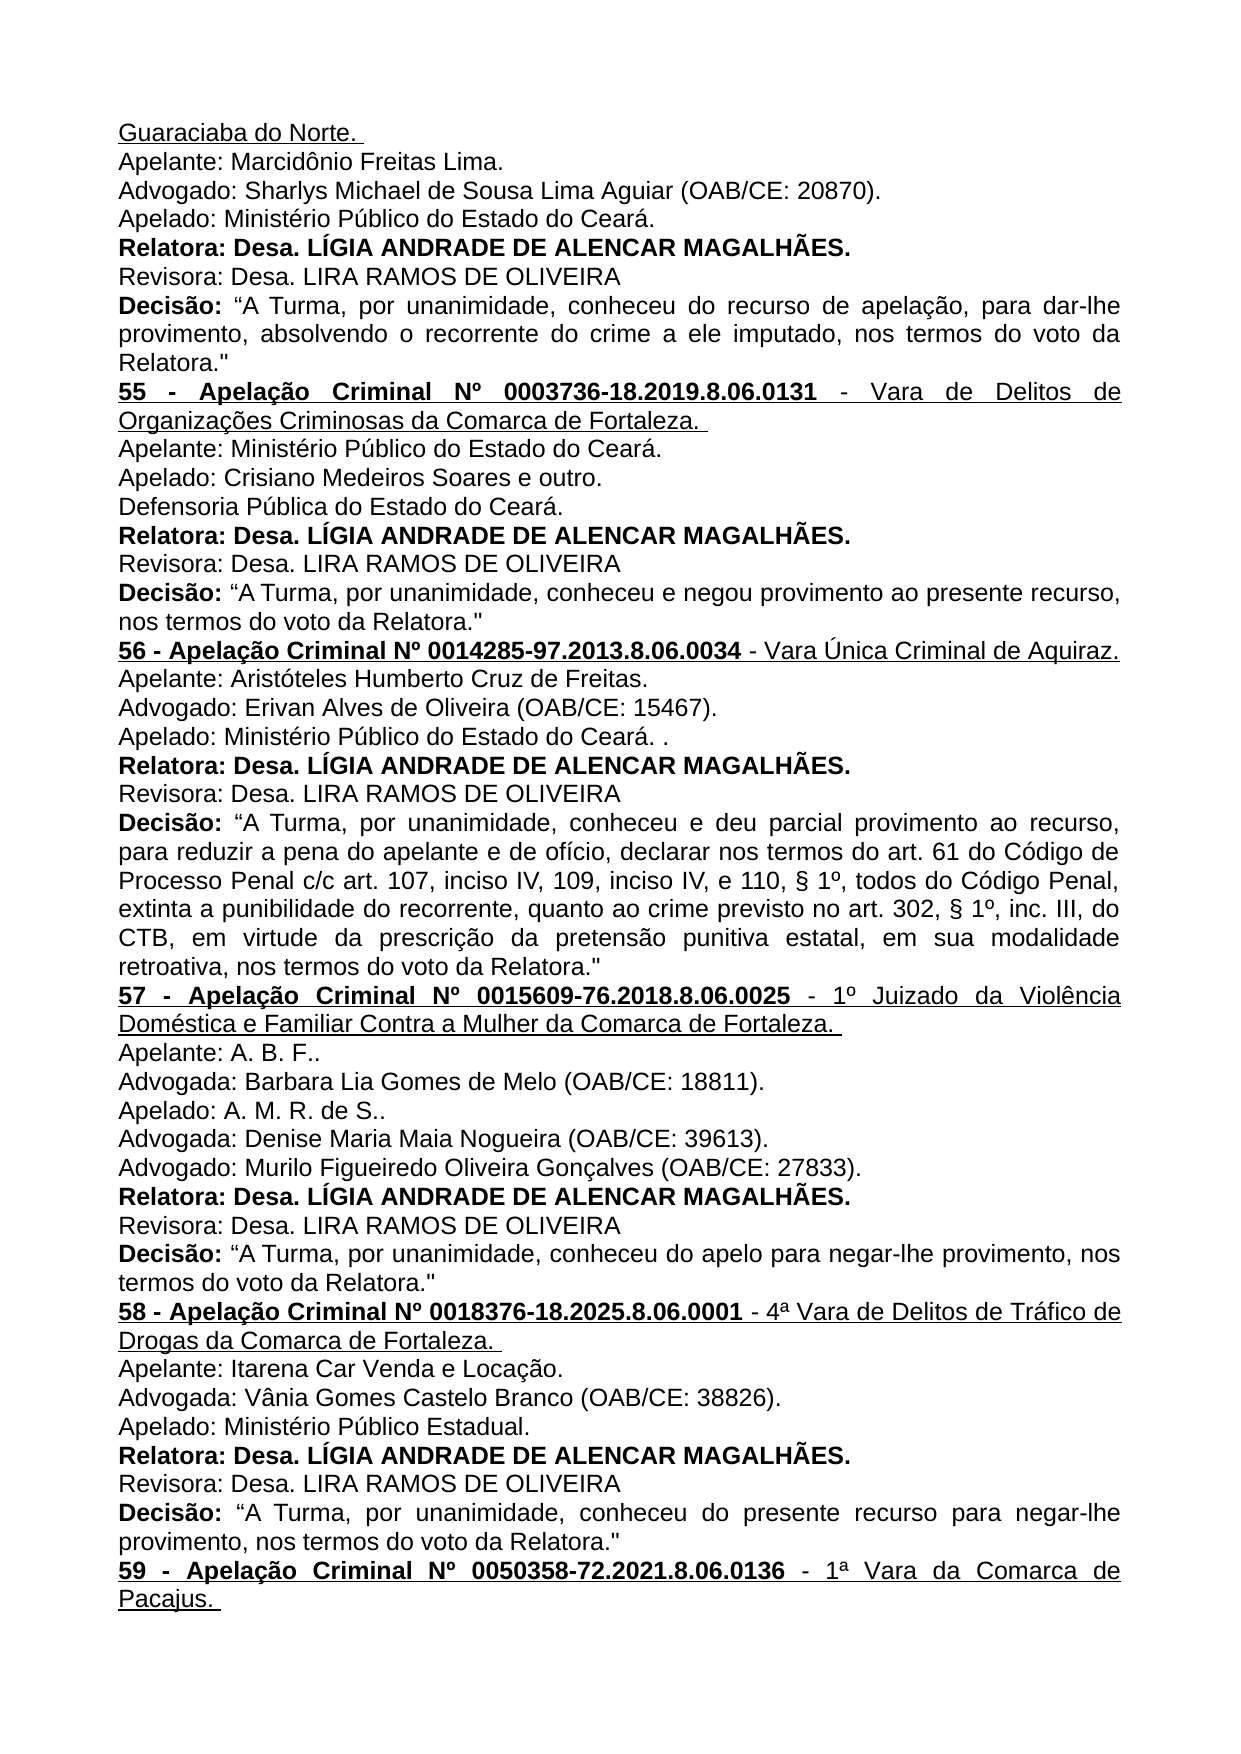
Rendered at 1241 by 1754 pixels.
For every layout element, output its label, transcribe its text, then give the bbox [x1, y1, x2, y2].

text Advogado: Sharlys Michael de Sousa Lima Aguiar (OAB/CE: 20870). [118, 176, 1122, 204]
text Apelante: Marcidônio Freitas Lima. [118, 147, 1122, 176]
text 56 - Apelação Criminal Nº 0014285-97.2013.8.06.0034 - Vara Única Criminal de Aquiraz. [118, 636, 1122, 664]
text 58 - Apelação Criminal Nº 0018376-18.2025.8.06.0001 - 4ª Vara de Delitos de Tráfico de [118, 1297, 1122, 1322]
text Organizações Criminosas da Comarca de Fortaleza. [118, 403, 1122, 434]
text Advogada: Denise Maria Maia Nogueira (OAB/CE: 39613). [118, 1124, 1122, 1153]
text Apelado: Ministério Público do Estado do Ceará. [118, 204, 1122, 233]
text 57 - Apelação Criminal Nº 0015609-76.2018.8.06.0025 - 1º Juizado da Violência Doméstica e Familiar Contra a Mulher da Comarca de Fortaleza. [118, 981, 1122, 1038]
text Revisora: Desa. LIRA RAMOS DE OLIVEIRA [118, 262, 1122, 291]
text Advogado: Erivan Alves de Oliveira (OAB/CE: 15467). [118, 693, 1122, 722]
text Apelado: Ministério Público do Estado do Ceará. . [118, 722, 1122, 751]
text Revisora: Desa. LIRA RAMOS DE OLIVEIRA [118, 549, 1122, 578]
text Advogada: Vânia Gomes Castelo Branco (OAB/CE: 38826). [118, 1383, 1122, 1412]
text Apelante: Itarena Car Venda e Locação. [118, 1354, 1122, 1383]
text Apelante: A. B. F.. [118, 1038, 1122, 1067]
text Decisão: “A Turma, por unanimidade, conheceu e negou provimento ao presente recurso, nos termos do voto da Relatora." [118, 578, 1122, 636]
text Drogas da Comarca de Fortaleza. [118, 1323, 1122, 1354]
text Advogado: Murilo Figueiredo Oliveira Gonçalves (OAB/CE: 27833). [118, 1153, 1122, 1182]
text 59 - Apelação Criminal Nº 0050358-72.2021.8.06.0136 - 1ª Vara da Comarca de Pacajus. [118, 1556, 1122, 1613]
text Apelado: Crisiano Medeiros Soares e outro. [118, 463, 1122, 492]
text Advogada: Barbara Lia Gomes de Melo (OAB/CE: 18811). [118, 1067, 1122, 1096]
text Relatora: Desa. LÍGIA ANDRADE DE ALENCAR MAGALHÃES. [118, 521, 1122, 549]
text Apelado: Ministério Público Estadual. [118, 1412, 1122, 1441]
text Decisão: “A Turma, por unanimidade, conheceu do presente recurso para negar-lhe provimento, nos termos do voto da Relatora." [118, 1498, 1122, 1556]
text Relatora: Desa. LÍGIA ANDRADE DE ALENCAR MAGALHÃES. [118, 1182, 1122, 1211]
text Decisão: “A Turma, por unanimidade, conheceu e deu parcial provimento ao recurso, para reduzir a pena do apelante e de ofício, declarar nos termos do art. 61 do Código de Processo Penal c/c art. 107, inciso IV, 109, inciso IV, e 110, § 1º, todos do Código Penal, extinta a punibilidade do recorrente, quanto ao crime previsto no art. 302, § 1º, inc. III, do CTB, em virtude da prescrição da pretensão punitiva estatal, em sua modalidade retroativa, nos termos do voto da Relatora." [118, 808, 1122, 981]
text Decisão: “A Turma, por unanimidade, conheceu do recurso de apelação, para dar-lhe provimento, absolvendo o recorrente do crime a ele imputado, nos termos do voto da Relatora." [118, 291, 1122, 377]
text Apelado: A. M. R. de S.. [118, 1096, 1122, 1124]
text Guaraciaba do Norte. [118, 118, 1122, 147]
text Decisão: “A Turma, por unanimidade, conheceu do apelo para negar-lhe provimento, nos termos do voto da Relatora." [118, 1239, 1122, 1297]
text Relatora: Desa. LÍGIA ANDRADE DE ALENCAR MAGALHÃES. [118, 751, 1122, 779]
text Revisora: Desa. LIRA RAMOS DE OLIVEIRA [118, 1211, 1122, 1239]
text Relatora: Desa. LÍGIA ANDRADE DE ALENCAR MAGALHÃES. [118, 1441, 1122, 1469]
text Revisora: Desa. LIRA RAMOS DE OLIVEIRA [118, 1469, 1122, 1498]
text Defensoria Pública do Estado do Ceará. [118, 492, 1122, 521]
text Apelante: Ministério Público do Estado do Ceará. [118, 434, 1122, 463]
text Revisora: Desa. LIRA RAMOS DE OLIVEIRA [118, 779, 1122, 808]
text Apelante: Aristóteles Humberto Cruz de Freitas. [118, 664, 1122, 693]
text 55 - Apelação Criminal Nº 0003736-18.2019.8.06.0131 - Vara de Delitos de [118, 377, 1122, 402]
text Relatora: Desa. LÍGIA ANDRADE DE ALENCAR MAGALHÃES. [118, 233, 1122, 262]
